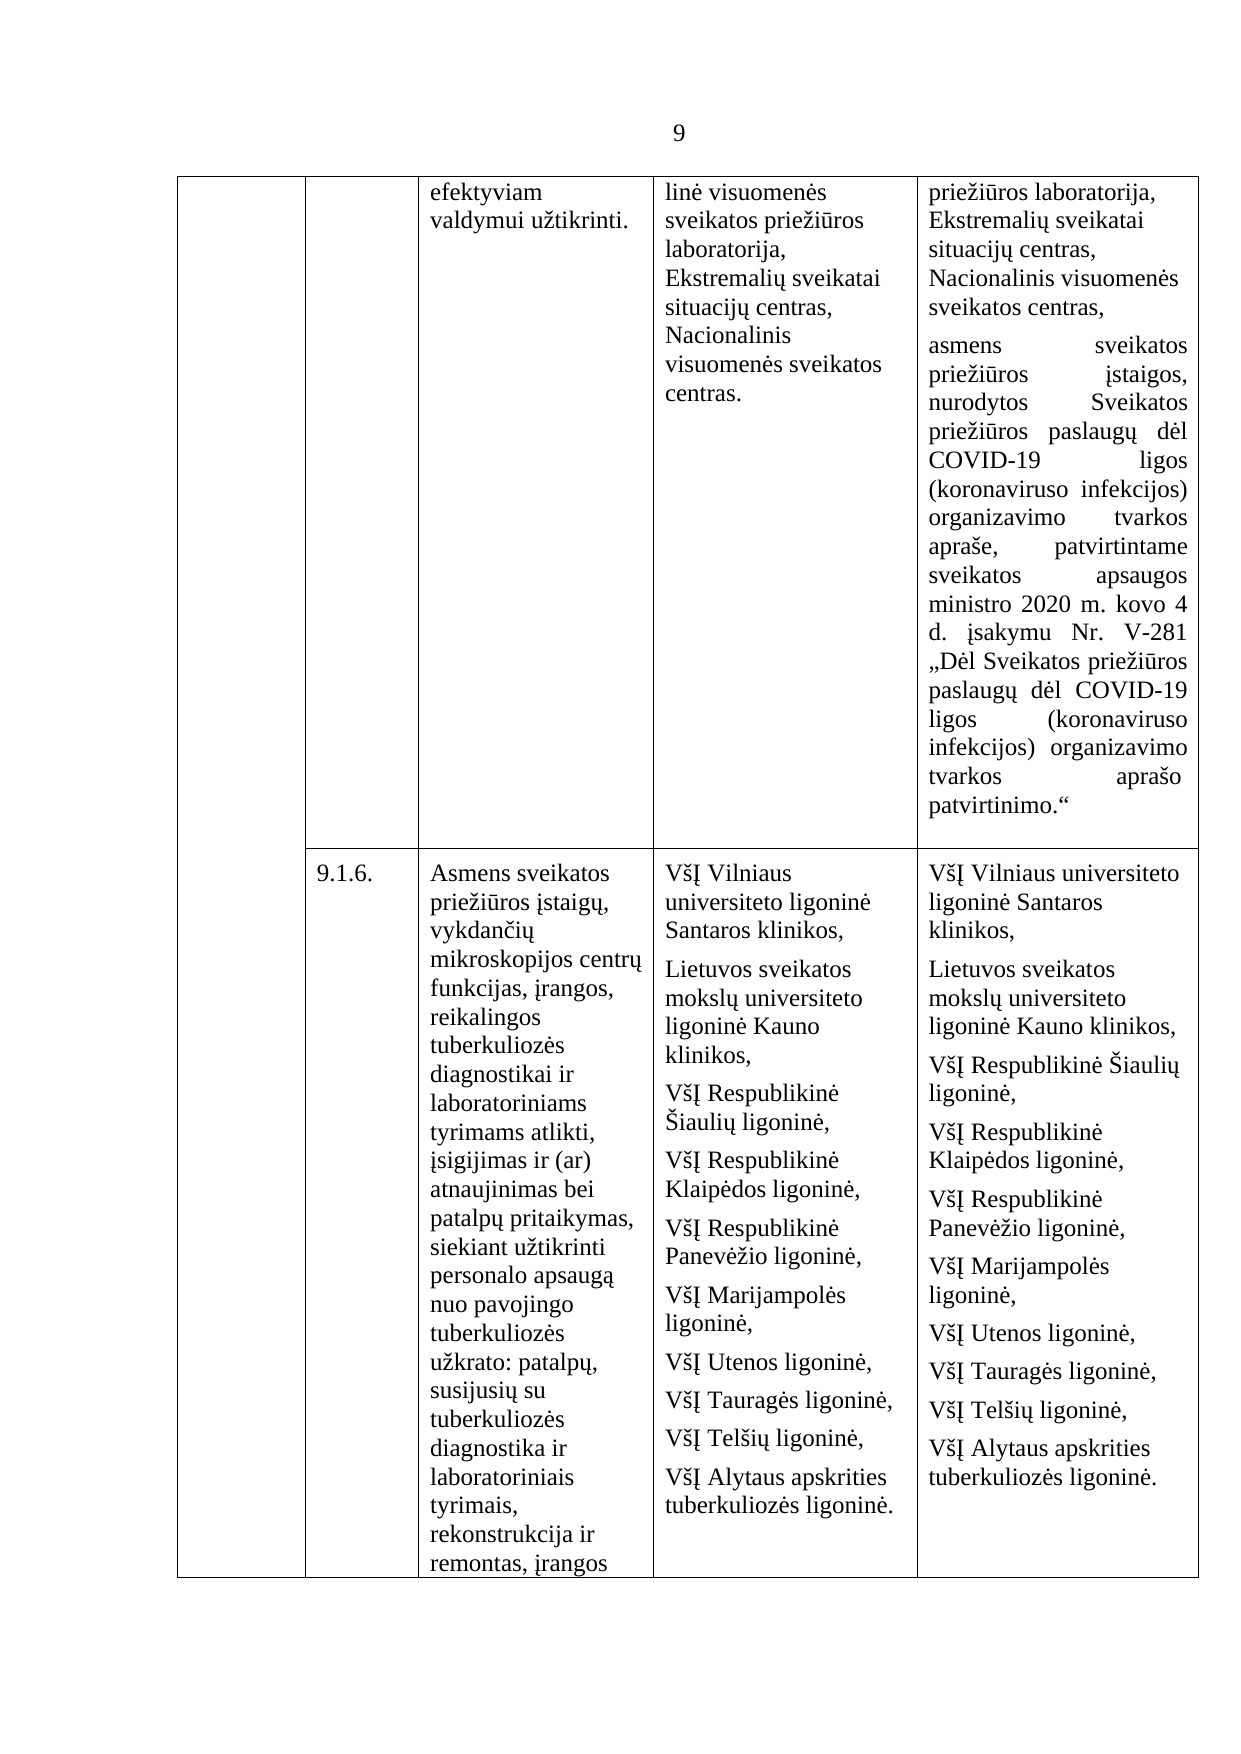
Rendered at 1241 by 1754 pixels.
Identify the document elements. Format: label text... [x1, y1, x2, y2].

table_cell VšĮ Vilniaus universiteto ligoninė Santaros klinikos, Lietuvos sveikatos mokslų universiteto ligoninė Kauno klinikos, VšĮ Respublikinė Šiaulių ligoninė, VšĮ Respublikinė Klaipėdos ligoninė, VšĮ Respublikinė Panevėžio ligoninė, VšĮ Marijampolės ligoninė, VšĮ Utenos ligoninė, VšĮ Tauragės ligoninė, VšĮ Telšių ligoninė, VšĮ Alytaus apskrities tuberkuliozės ligoninė. [918, 849, 1198, 1577]
table_cell priežiūros laboratorija, Ekstremalių sveikatai situacijų centras, Nacionalinis visuomenės sveikatos centras, asmens sveikatos priežiūros įstaigos, nurodytos Sveikatos priežiūros paslaugų dėl COVID-19 ligos (koronaviruso infekcijos) organizavimo tvarkos apraše, patvirtintame sveikatos apsaugos ministro 2020 m. kovo 4 d. įsakymu Nr. V-281 „Dėl Sveikatos priežiūros paslaugų dėl COVID-19 ligos (koronaviruso infekcijos) organizavimo tvarkos aprašo patvirtinimo.“ [918, 177, 1198, 847]
table_cell Asmens sveikatos priežiūros įstaigų, vykdančių mikroskopijos centrų funkcijas, įrangos, reikalingos tuberkuliozės diagnostikai ir laboratoriniams tyrimams atlikti, įsigijimas ir (ar) atnaujinimas bei patalpų pritaikymas, siekiant užtikrinti personalo apsaugą nuo pavojingo tuberkuliozės užkrato: patalpų, susijusių su tuberkuliozės diagnostika ir laboratoriniais tyrimais, rekonstrukcija ir remontas, įrangos [419, 849, 653, 1577]
table_cell EERPF [178, 177, 305, 1577]
table_cell efektyviam valdymui užtikrinti. [419, 177, 653, 847]
table_cell [306, 177, 418, 847]
table_cell VšĮ Vilniaus universiteto ligoninė Santaros klinikos, Lietuvos sveikatos mokslų universiteto ligoninė Kauno klinikos, VšĮ Respublikinė Šiaulių ligoninė, VšĮ Respublikinė Klaipėdos ligoninė, VšĮ Respublikinė Panevėžio ligoninė, VšĮ Marijampolės ligoninė, VšĮ Utenos ligoninė, VšĮ Tauragės ligoninė, VšĮ Telšių ligoninė, VšĮ Alytaus apskrities tuberkuliozės ligoninė. [654, 849, 917, 1577]
table_cell 9.1.6. [306, 849, 418, 1577]
table_cell linė visuomenės sveikatos priežiūros laboratorija, Ekstremalių sveikatai situacijų centras, Nacionalinis visuomenės sveikatos centras. [654, 177, 917, 847]
